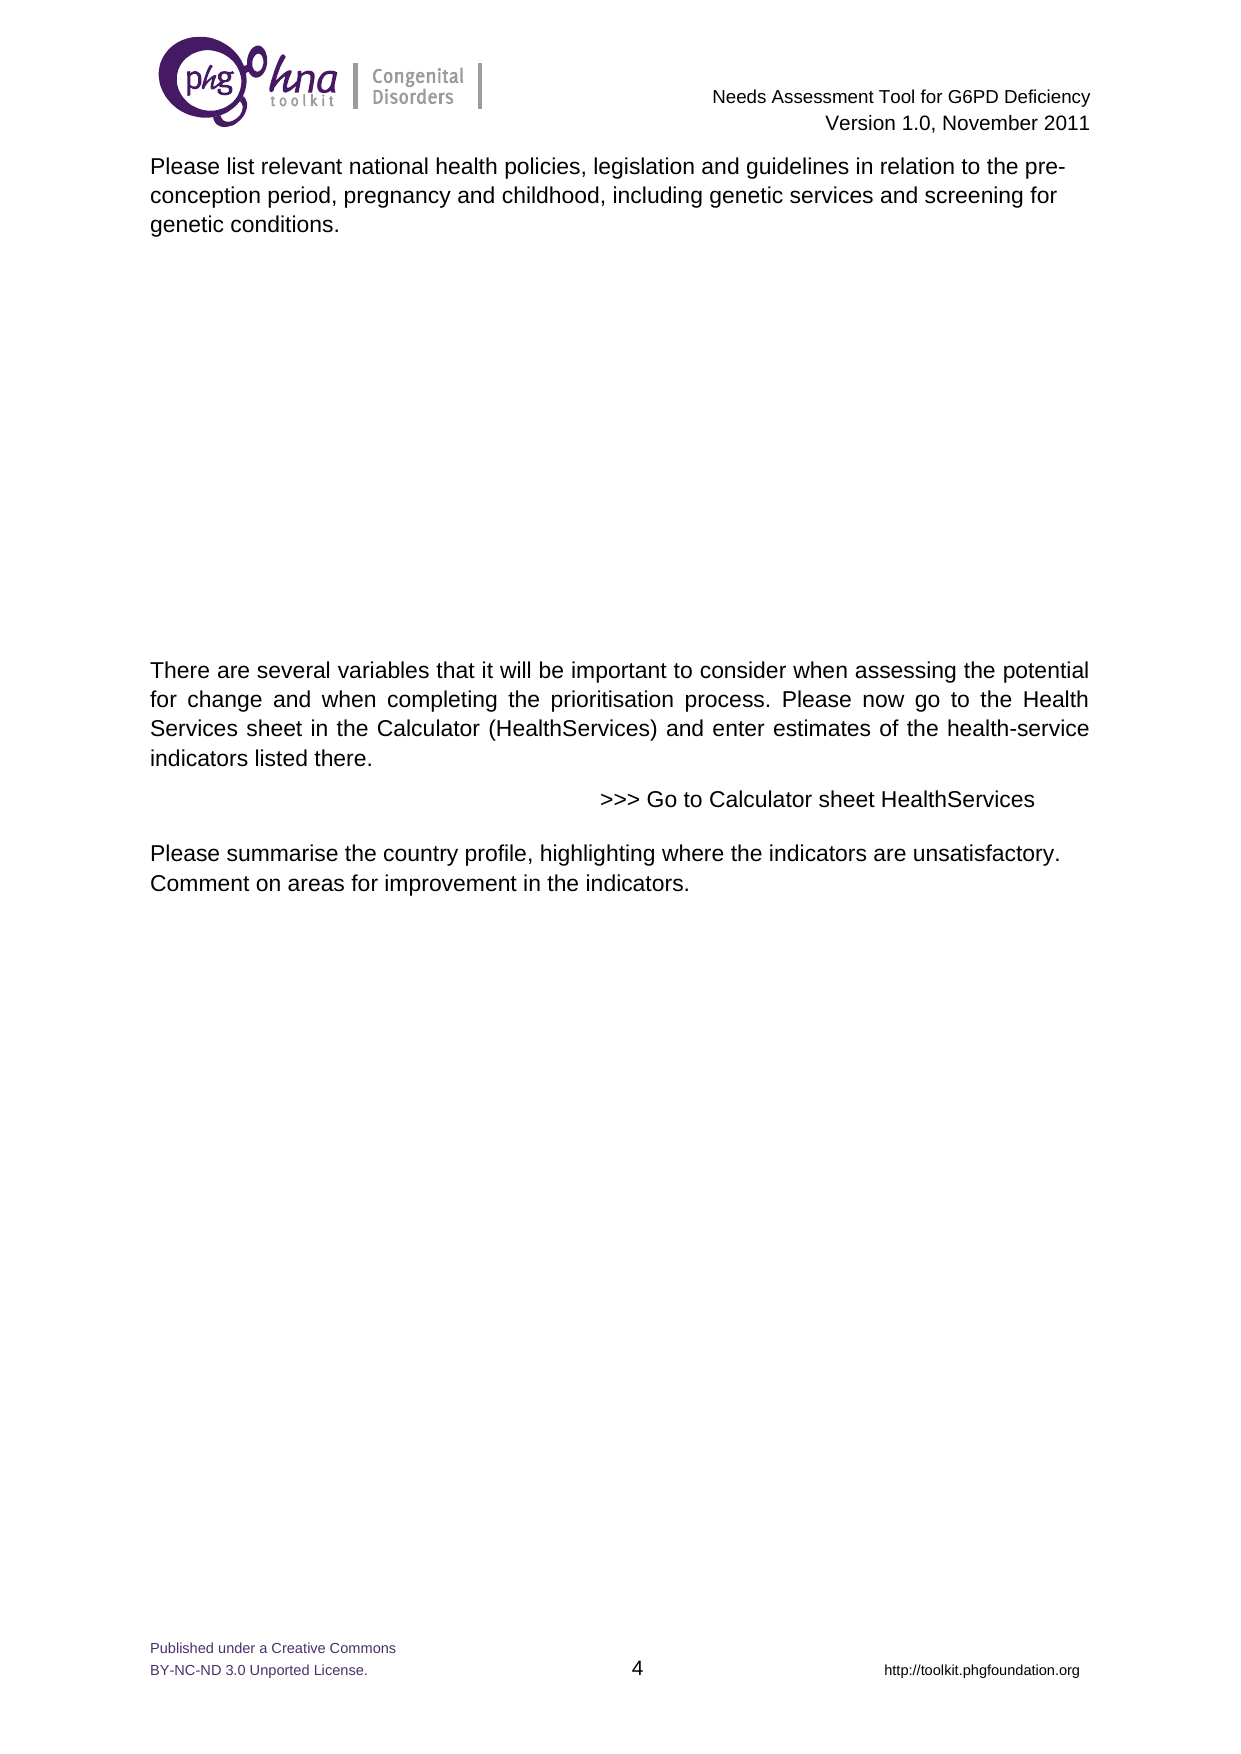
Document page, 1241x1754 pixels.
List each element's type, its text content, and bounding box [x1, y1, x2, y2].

text There are several variables that it will be important to consider when assessing the potential for change and when completing the prioritisation process. Please now go to the Health Services sheet in the Calculator (HealthServices) and enter estimates of the health-service indicators listed there. [150, 654, 1090, 771]
text >>> Go to Calculator sheet HealthServices [525, 783, 1090, 812]
subtitle Please summarise the country profile, highlighting where the indicators are unsatisfactory. Comment on areas for improvement in the indicators. [150, 837, 1090, 896]
subtitle Please list relevant national health policies, legislation and guidelines in relation to the pre-conception period, pregnancy and childhood, including genetic services and screening for genetic conditions. [150, 150, 1090, 237]
